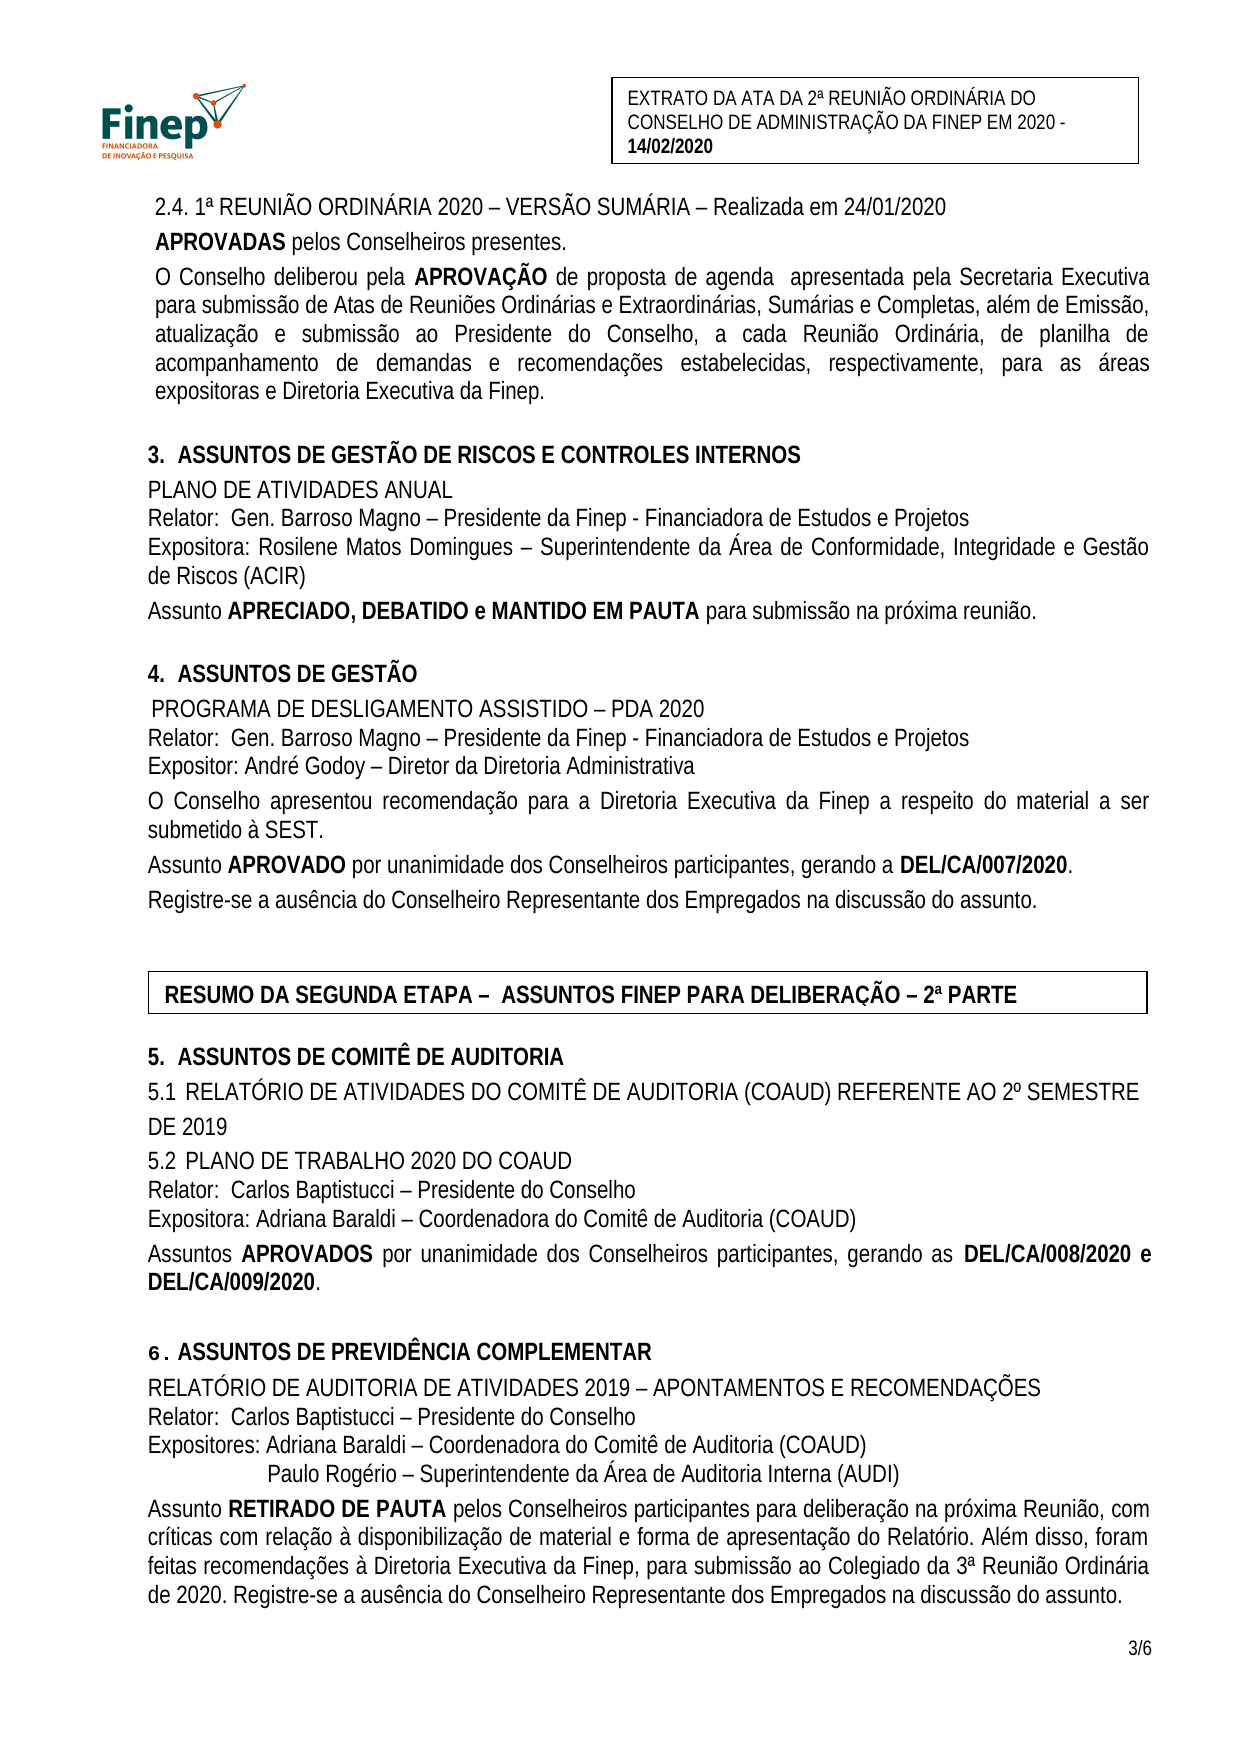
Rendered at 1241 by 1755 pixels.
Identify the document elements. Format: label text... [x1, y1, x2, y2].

text Expositora: Rosilene Matos Domingues – Superintendente da Área de Conformidade, Integridade e Gestão de Riscos (ACIR) [148, 532, 1152, 589]
list ASSUNTOS DE PREVIDÊNCIA COMPLEMENTAR [148, 1337, 1152, 1367]
text Assuntos APROVADOS por unanimidade dos Conselheiros participantes, gerando as DEL/CA/008/2020 e DEL/CA/009/2020. [148, 1238, 1152, 1296]
text Relator: Gen. Barroso Magno – Presidente da Finep - Financiadora de Estudos e Projetos [148, 723, 1152, 751]
text Relator: Carlos Baptistucci – Presidente do Conselho [148, 1175, 1152, 1204]
text PROGRAMA DE DESLIGAMENTO ASSISTIDO – PDA 2020 [140, 694, 1152, 723]
list RELATÓRIO DE ATIVIDADES DO COMITÊ DE AUDITORIA (COAUD) REFERENTE AO 2º SEMESTRE [148, 1077, 1152, 1105]
text Registre-se a ausência do Conselheiro Representante dos Empregados na discussão do assunto. [148, 885, 1152, 913]
list PLANO DE TRABALHO 2020 DO COAUD [148, 1146, 1152, 1175]
text DE 2019 [148, 1111, 1152, 1140]
text Relator: Gen. Barroso Magno – Presidente da Finep - Financiadora de Estudos e Projetos [148, 503, 1152, 532]
text APROVADAS pelos Conselheiros presentes. [155, 227, 1152, 256]
text Assunto RETIRADO DE PAUTA pelos Conselheiros participantes para deliberação na próxima Reunião, com críticas com relação à disponibilização de material e forma de apresentação do Relatório. Além disso, foram feitas recomendações à Diretoria Executiva da Finep, para submissão ao Colegiado da 3ª Reunião Ordinária de 2020. Registre-se a ausência do Conselheiro Representante dos Empregados na discussão do assunto. [148, 1494, 1152, 1608]
text 2.4. 1ª REUNIÃO ORDINÁRIA 2020 – VERSÃO SUMÁRIA – Realizada em 24/01/2020 [154, 192, 1152, 221]
text RESUMO DA SEGUNDA ETAPA – ASSUNTOS FINEP PARA DELIBERAÇÃO – 2ª PARTE [164, 980, 1131, 1005]
text Paulo Rogério – Superintendente da Área de Auditoria Interna (AUDI) [148, 1459, 1152, 1487]
list ASSUNTOS DE GESTÃO [148, 659, 1152, 688]
text Relator: Carlos Baptistucci – Presidente do Conselho [148, 1402, 1152, 1430]
list ASSUNTOS DE COMITÊ DE AUDITORIA [148, 1042, 1152, 1070]
text Expositor: André Godoy – Diretor da Diretoria Administrativa [148, 751, 1152, 780]
text Expositora: Adriana Baraldi – Coordenadora do Comitê de Auditoria (COAUD) [148, 1204, 1152, 1232]
list ASSUNTOS DE GESTÃO DE RISCOS E CONTROLES INTERNOS [148, 440, 1152, 468]
text RELATÓRIO DE AUDITORIA DE ATIVIDADES 2019 – APONTAMENTOS E RECOMENDAÇÕES [148, 1373, 1152, 1402]
text O Conselho apresentou recomendação para a Diretoria Executiva da Finep a respeito do material a ser submetido à SEST. [148, 786, 1152, 843]
text Assunto APRECIADO, DEBATIDO e MANTIDO EM PAUTA para submissão na próxima reunião. [148, 596, 1152, 624]
text PLANO DE ATIVIDADES ANUAL [140, 475, 1152, 503]
text O Conselho deliberou pela APROVAÇÃO de proposta de agenda apresentada pela Secretaria Executiva para submissão de Atas de Reuniões Ordinárias e Extraordinárias, Sumárias e Completas, além de Emissão, atualização e submissão ao Presidente do Conselho, a cada Reunião Ordinária, de planilha de acompanhamento de demandas e recomendações estabelecidas, respectivamente, para as áreas expositoras e Diretoria Executiva da Finep. [155, 262, 1152, 405]
text Expositores: Adriana Baraldi – Coordenadora do Comitê de Auditoria (COAUD) [148, 1430, 1152, 1459]
text Assunto APROVADO por unanimidade dos Conselheiros participantes, gerando a DEL/CA/007/2020. [148, 850, 1152, 878]
